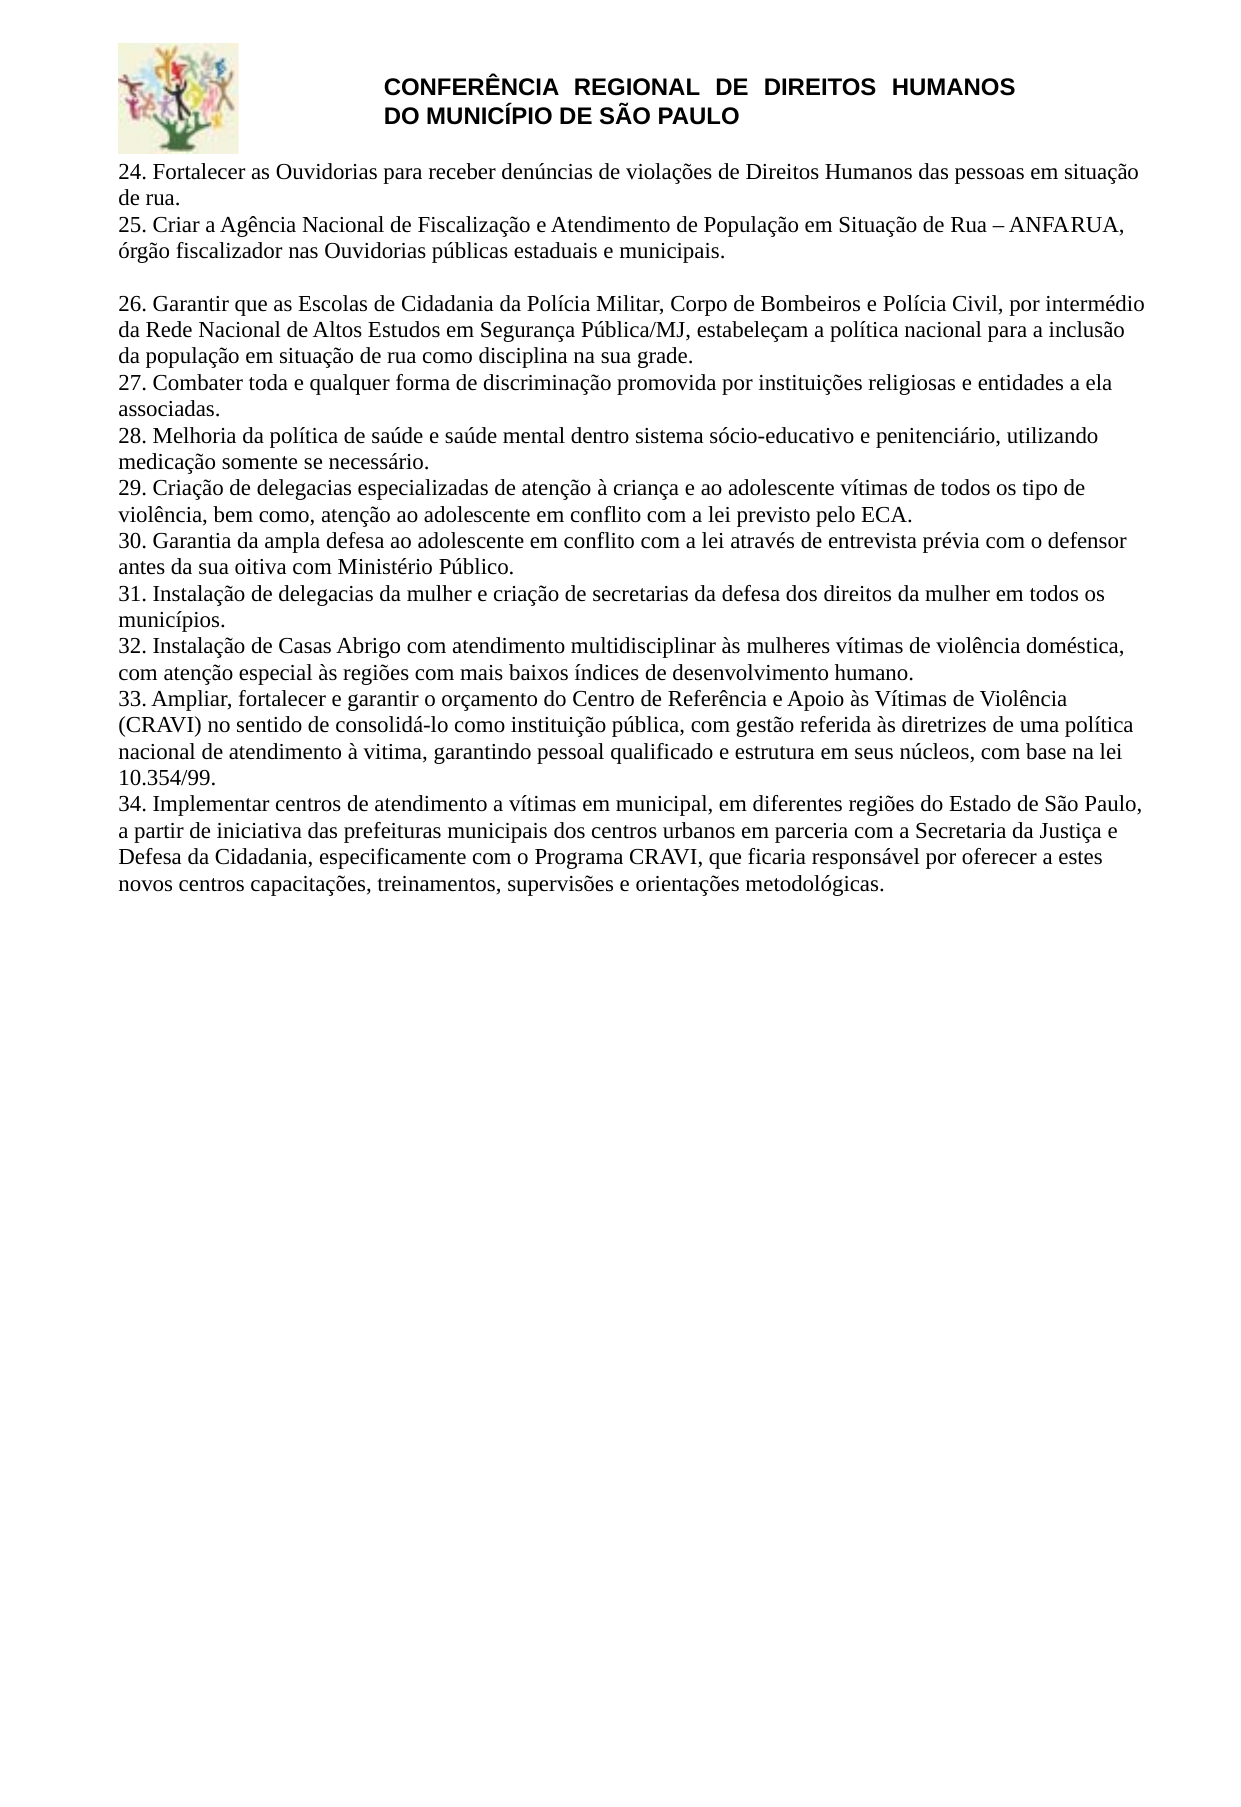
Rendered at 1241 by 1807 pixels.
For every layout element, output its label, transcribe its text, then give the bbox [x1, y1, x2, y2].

text 25. Criar a Agência Nacional de Fiscalização e Atendimento de População em Situação de Rua – ANFA­RUA, órgão fiscalizador nas Ouvidorias públicas estaduais e municipais. [118, 211, 1154, 263]
text 24. Fortalecer as Ouvidorias para receber denúncias de violações de Direitos Humanos das pessoas em situação de rua. [118, 158, 1153, 211]
text 30. Garantia da ampla defesa ao adolescente em conflito com a lei através de entrevista prévia com o defensor antes da sua oitiva com Ministério Público. [118, 527, 1153, 580]
text 33. Ampliar, fortalecer e garantir o orçamento do Centro de Referência e Apoio às Vítimas de Violência (CRAVI) no sentido de consolidá-lo como instituição pública, com gestão referida às diretrizes de uma política nacional de atendimento à vitima, garantindo pessoal qualificado e estrutura em seus núcleos, com base na lei 10.354/99. [118, 685, 1151, 791]
text CONFERÊNCIA REGIONAL DE DIREITOS HUMANOS DO MUNICÍPIO DE SÃO PAULO [383, 72, 1016, 129]
text 34. Implementar centros de atendimento a vítimas em municipal, em diferentes regiões do Estado de São Paulo, a partir de iniciativa das prefeituras municipais dos centros urbanos em parceria com a Secretaria da Justiça e Defesa da Cidadania, especificamente com o Programa CRAVI, que ficaria responsável por oferecer a estes novos centros capacitações, treinamentos, supervisões e orientações metodológicas. [118, 791, 1152, 896]
text 32. Instalação de Casas Abrigo com atendimento multidisciplinar às mulheres vítimas de violência doméstica, com atenção especial às regiões com mais baixos índices de desenvolvimento humano. [118, 632, 1157, 685]
text 29. Criação de delegacias especializadas de atenção à criança e ao adolescente vítimas de todos os tipo de violência, bem como, atenção ao adolescente em conflito com a lei previsto pelo ECA. [118, 474, 1151, 527]
text 27. Combater toda e qualquer forma de discriminação promovida por instituições religiosas e entidades a ela associadas. [118, 369, 1151, 422]
text 31. Instalação de delegacias da mulher e criação de secretarias da defesa dos direitos da mulher em todos os municípios. [118, 580, 1151, 632]
text 28. Melhoria da política de saúde e saúde mental dentro sistema sócio-educativo e penitenciário, utilizando medicação somente se necessário. [118, 422, 1150, 474]
text 26. Garantir que as Escolas de Cidadania da Polícia Militar, Corpo de Bombeiros e Polícia Civil, por intermédio da Rede Nacional de Altos Estudos em Segurança Pública/MJ, estabeleçam a política nacional para a inclusão da população em situação de rua como disciplina na sua grade. [118, 290, 1153, 369]
picture [118, 43, 239, 154]
